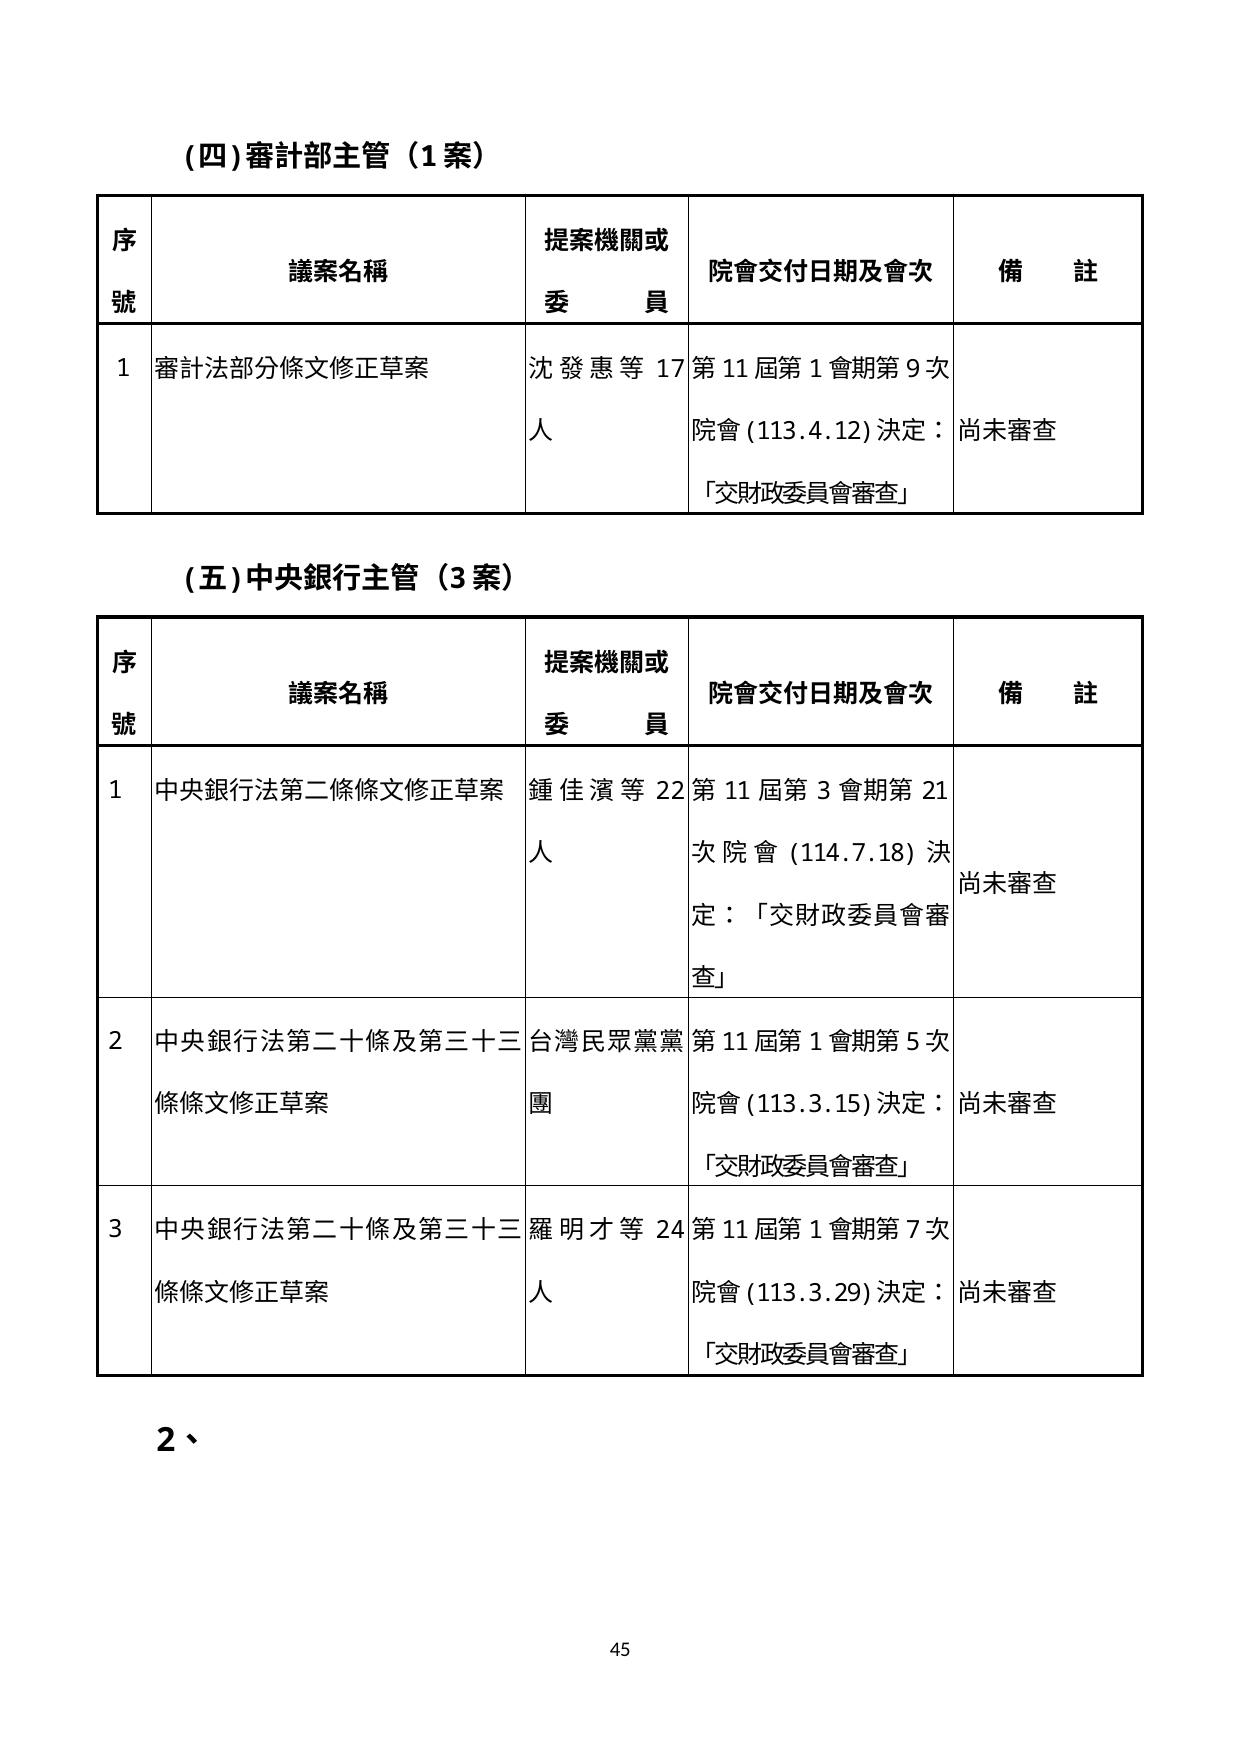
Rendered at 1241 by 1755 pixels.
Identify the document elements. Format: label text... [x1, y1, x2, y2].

table_header 議案名稱 [152, 197, 525, 322]
table_cell [99, 1186, 151, 1374]
table_cell 沈發惠等17人 [526, 325, 688, 512]
table_cell 羅明才等24人 [526, 1186, 688, 1374]
table_header 序號 [99, 197, 151, 322]
table_cell [99, 747, 151, 997]
table_cell 尚未審查 [954, 1186, 1141, 1374]
table_header 提案機關或 委 員 [526, 619, 688, 743]
table_cell 第11屆第1會期第5次院會(113.3.15)決定：「交財政委員會審查」 [689, 998, 953, 1185]
table_cell [99, 998, 151, 1185]
table_cell 尚未審查 [954, 998, 1141, 1185]
table_cell [99, 325, 151, 512]
table_cell 中央銀行法第二十條及第三十三條條文修正草案 [152, 998, 525, 1185]
table_cell 尚未審查 [954, 747, 1141, 997]
table_header 提案機關或 委 員 [526, 197, 688, 322]
table_header 院會交付日期及會次 [689, 197, 953, 322]
table_cell 第11屆第1會期第7次院會(113.3.29)決定：「交財政委員會審查」 [689, 1186, 953, 1374]
table_cell 中央銀行法第二十條及第三十三條條文修正草案 [152, 1186, 525, 1374]
subtitle (五)中央銀行主管（3案） [181, 534, 1122, 597]
table_cell 第11屆第1會期第9次院會(113.4.12)決定：「交財政委員會審查」 [689, 325, 953, 512]
table_cell 鍾佳濱等22人 [526, 747, 688, 997]
table_header 院會交付日期及會次 [689, 619, 953, 743]
table_cell 台灣民眾黨黨團 [526, 998, 688, 1185]
table_cell 尚未審查 [954, 325, 1141, 512]
table_cell 中央銀行法第二條條文修正草案 [152, 747, 525, 997]
table_cell 審計法部分條文修正草案 [152, 325, 525, 512]
subtitle (四)審計部主管（1案） [181, 112, 1122, 175]
table_header 議案名稱 [152, 619, 525, 743]
table_header 備 註 [954, 197, 1141, 322]
table_header 備 註 [954, 619, 1141, 743]
table_header 序號 [99, 619, 151, 743]
table_cell 第11屆第3會期第21次院會(114.7.18)決定：「交財政委員會審查」 [689, 747, 953, 997]
